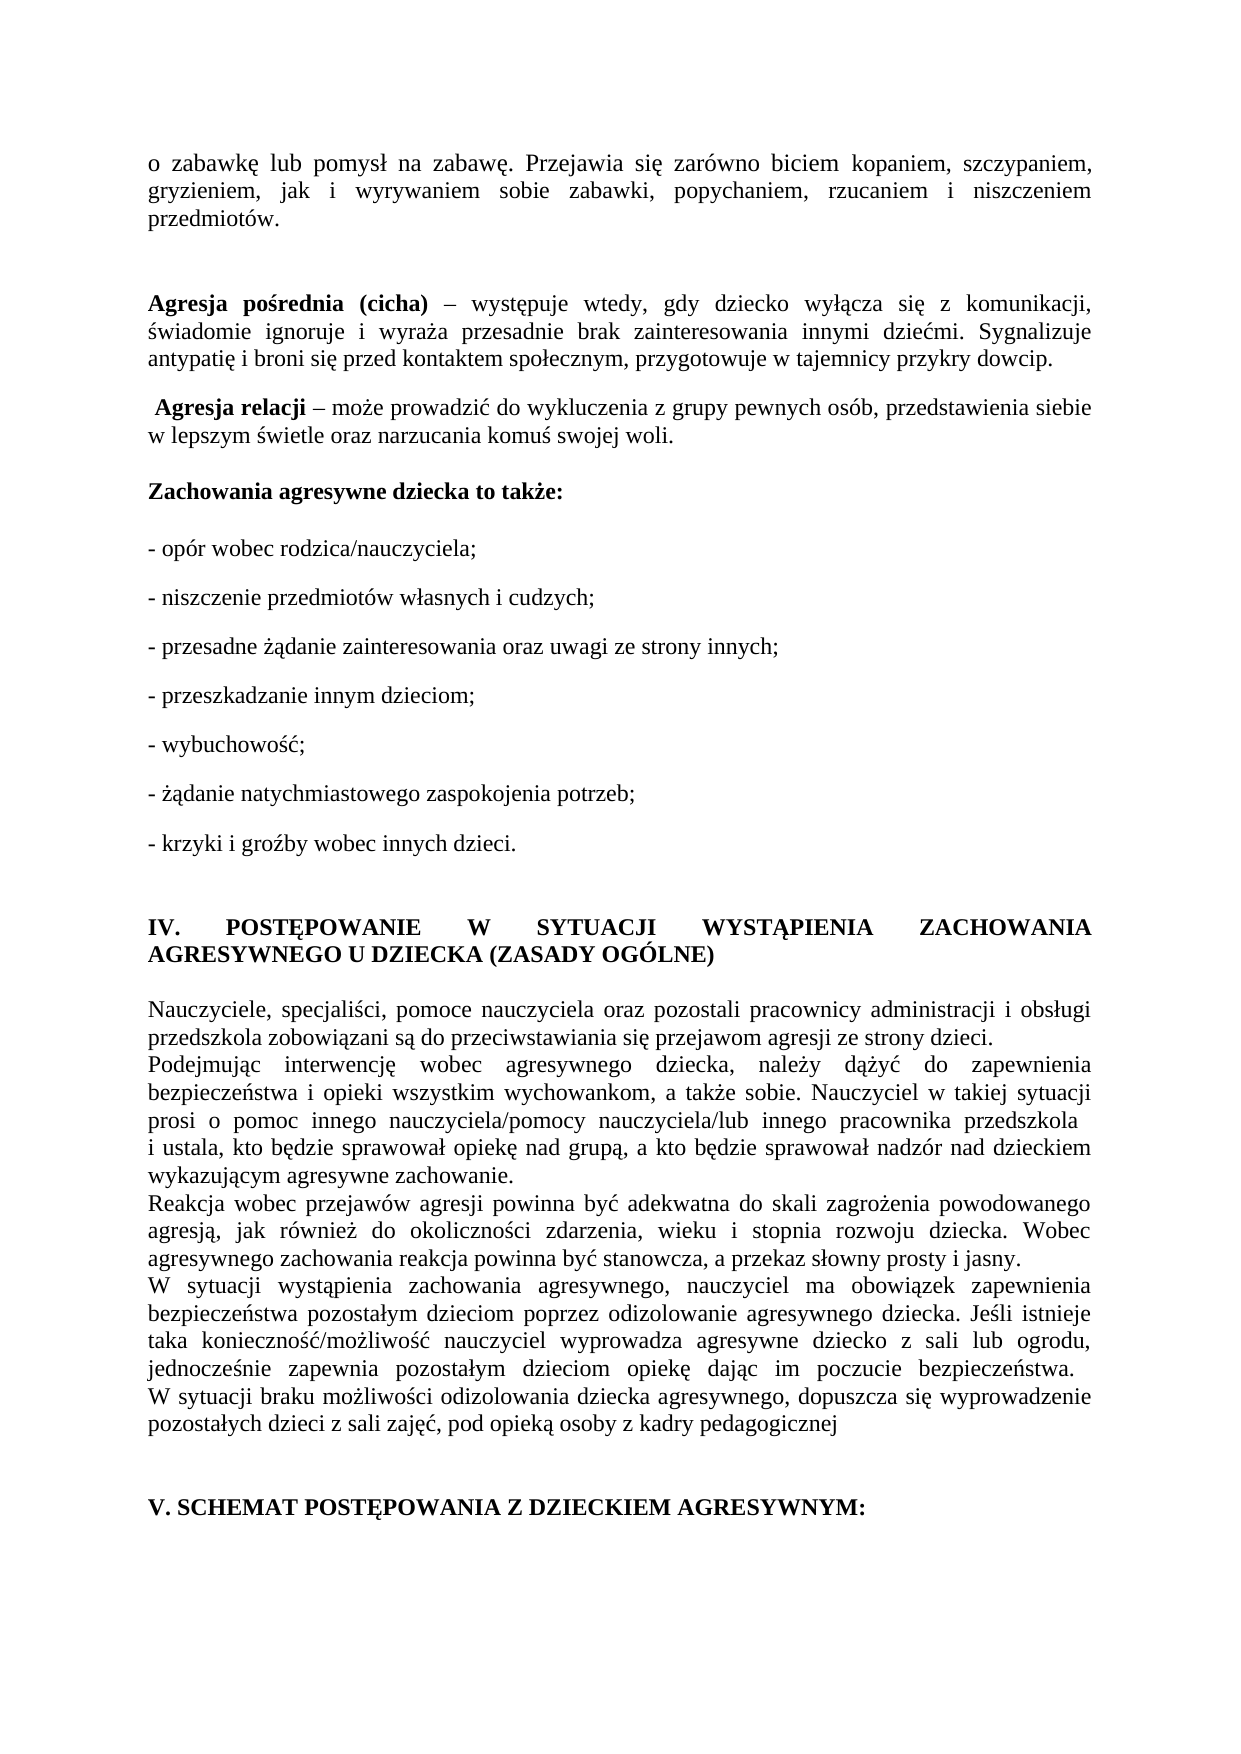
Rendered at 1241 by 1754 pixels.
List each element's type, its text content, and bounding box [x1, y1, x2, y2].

text - wybuchowość; [148, 730, 1093, 758]
text o zabawkę lub pomysł na zabawę. Przejawia się zarówno biciem kopaniem, szczypaniem, gryzieniem, jak i wyrywaniem sobie zabawki, popychaniem, rzucaniem i niszczeniem przedmiotów. [148, 148, 1093, 232]
text - opór wobec rodzica/nauczyciela; [148, 533, 1093, 561]
text W sytuacji wystąpienia zachowania agresywnego, nauczyciel ma obowiązek zapewnienia bezpieczeństwa pozostałym dzieciom poprzez odizolowanie agresywnego dziecka. Jeśli istnieje taka konieczność/możliwość nauczyciel wyprowadza agresywne dziecko z sali lub ogrodu, jednocześnie zapewnia pozostałym dzieciom opiekę dając im poczucie bezpieczeństwa. W sytuacji braku możliwości odizolowania dziecka agresywnego, dopuszcza się wyprowadzenie pozostałych dzieci z sali zajęć, pod opieką osoby z kadry pedagogicznej [148, 1271, 1093, 1437]
text Podejmując interwencję wobec agresywnego dziecka, należy dążyć do zapewnienia bezpieczeństwa i opieki wszystkim wychowankom, a także sobie. Nauczyciel w takiej sytuacji prosi o pomoc innego nauczyciela/pomocy nauczyciela/lub innego pracownika przedszkola i ustala, kto będzie sprawował opiekę nad grupą, a kto będzie sprawował nadzór nad dzieckiem wykazującym agresywne zachowanie. [148, 1051, 1093, 1188]
text - żądanie natychmiastowego zaspokojenia potrzeb; [148, 779, 1093, 807]
text Agresja relacji – może prowadzić do wykluczenia z grupy pewnych osób, przedstawienia siebie w lepszym świetle oraz narzucania komuś swojej woli. [148, 393, 1093, 448]
text - przeszkadzanie innym dzieciom; [148, 681, 1093, 709]
text Zachowania agresywne dziecka to także: [148, 477, 1093, 505]
text Agresja pośrednia (cicha) – występuje wtedy, gdy dziecko wyłącza się z komunikacji, świadomie ignoruje i wyraża przesadnie brak zainteresowania innymi dziećmi. Sygnalizuje antypatię i broni się przed kontaktem społecznym, przygotowuje w tajemnicy przykry dowcip. [148, 289, 1093, 372]
text IV. POSTĘPOWANIE W SYTUACJI WYSTĄPIENIA ZACHOWANIA AGRESYWNEGO U DZIECKA (ZASADY OGÓLNE) [148, 912, 1093, 968]
text - niszczenie przedmiotów własnych i cudzych; [148, 583, 1093, 610]
text V. SCHEMAT POSTĘPOWANIA Z DZIECKIEM AGRESYWNYM: [148, 1493, 1093, 1521]
text Reakcja wobec przejawów agresji powinna być adekwatna do skali zagrożenia powodowanego agresją, jak również do okoliczności zdarzenia, wieku i stopnia rozwoju dziecka. Wobec agresywnego zachowania reakcja powinna być stanowcza, a przekaz słowny prosty i jasny. [148, 1188, 1093, 1271]
text Nauczyciele, specjaliści, pomoce nauczyciela oraz pozostali pracownicy administracji i obsługi przedszkola zobowiązani są do przeciwstawiania się przejawom agresji ze strony dzieci. [148, 995, 1093, 1051]
text - przesadne żądanie zainteresowania oraz uwagi ze strony innych; [148, 632, 1093, 659]
text - krzyki i groźby wobec innych dzieci. [148, 828, 1093, 856]
